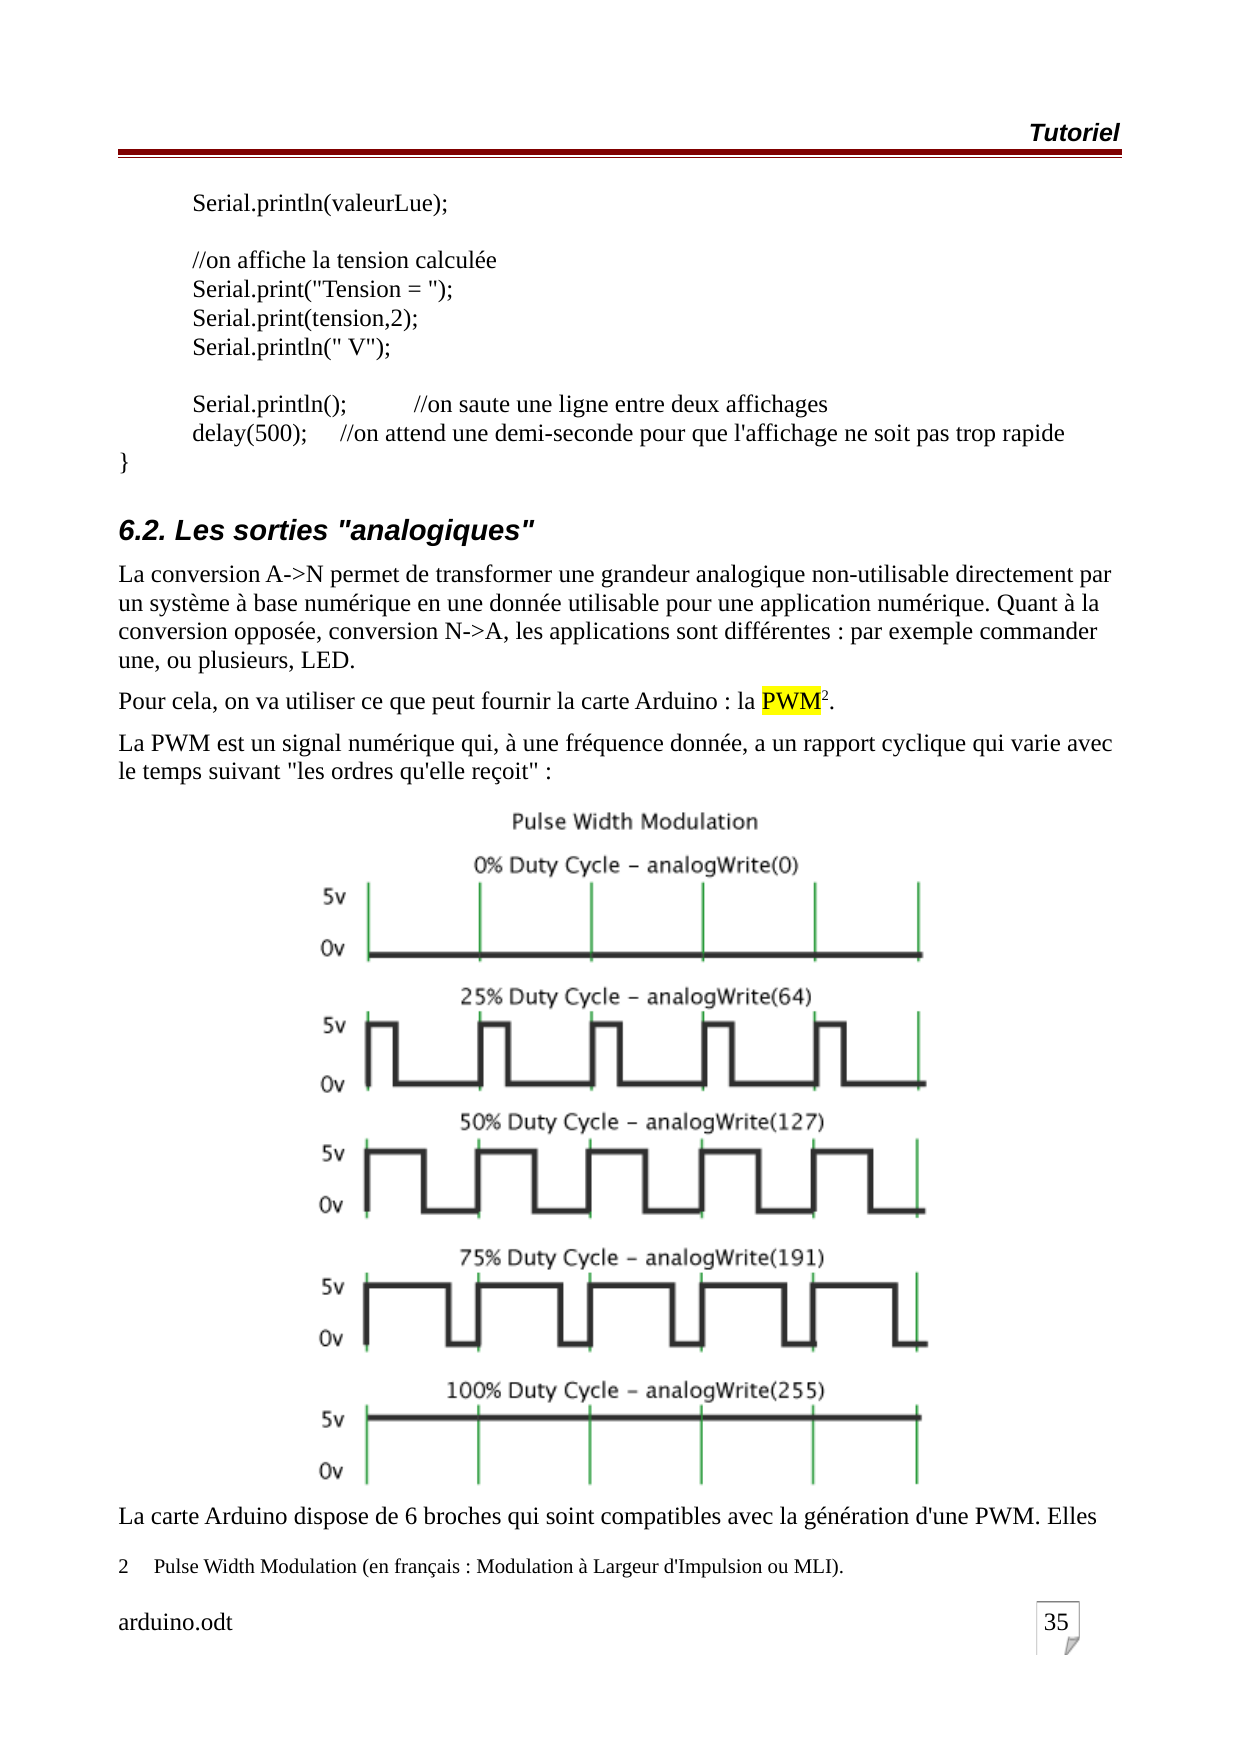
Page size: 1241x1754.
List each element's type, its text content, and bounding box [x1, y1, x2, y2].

text Pour cela, on va utiliser ce que peut fournir la carte Arduino : la PWM. [118, 686, 1122, 715]
text Serial.println(" V"); [118, 332, 1122, 360]
text Pulse Width Modulation (en français : Modulation à Largeur d'Impulsion ou MLI). [118, 1553, 1122, 1578]
text } [118, 447, 1122, 475]
text delay(500); //on attend une demi-seconde pour que l'affichage ne soit pas trop rapide [118, 418, 1122, 447]
text La carte Arduino dispose de 6 broches qui soint compatibles avec la génération d'une PWM. Elles [118, 1501, 1122, 1529]
subtitle 6.2. Les sorties "analogiques" [118, 513, 1122, 546]
text Serial.println(); //on saute une ligne entre deux affichages [118, 389, 1122, 418]
picture [310, 797, 930, 1489]
text //on affiche la tension calculée [118, 245, 1122, 274]
text Serial.println(valeurLue); [118, 188, 1122, 217]
text La PWM est un signal numérique qui, à une fréquence donnée, a un rapport cyclique qui varie avec le temps suivant "les ordres qu'elle reçoit" : [118, 728, 1122, 785]
text Serial.print("Tension = "); [118, 274, 1122, 303]
text La conversion A->N permet de transformer une grandeur analogique non-utilisable directement par un système à base numérique en une donnée utilisable pour une application numérique. Quant à la conversion opposée, conversion N->A, les applications sont différentes : par exemple commander une, ou plusieurs, LED. [118, 559, 1122, 674]
text Serial.print(tension,2); [118, 303, 1122, 332]
